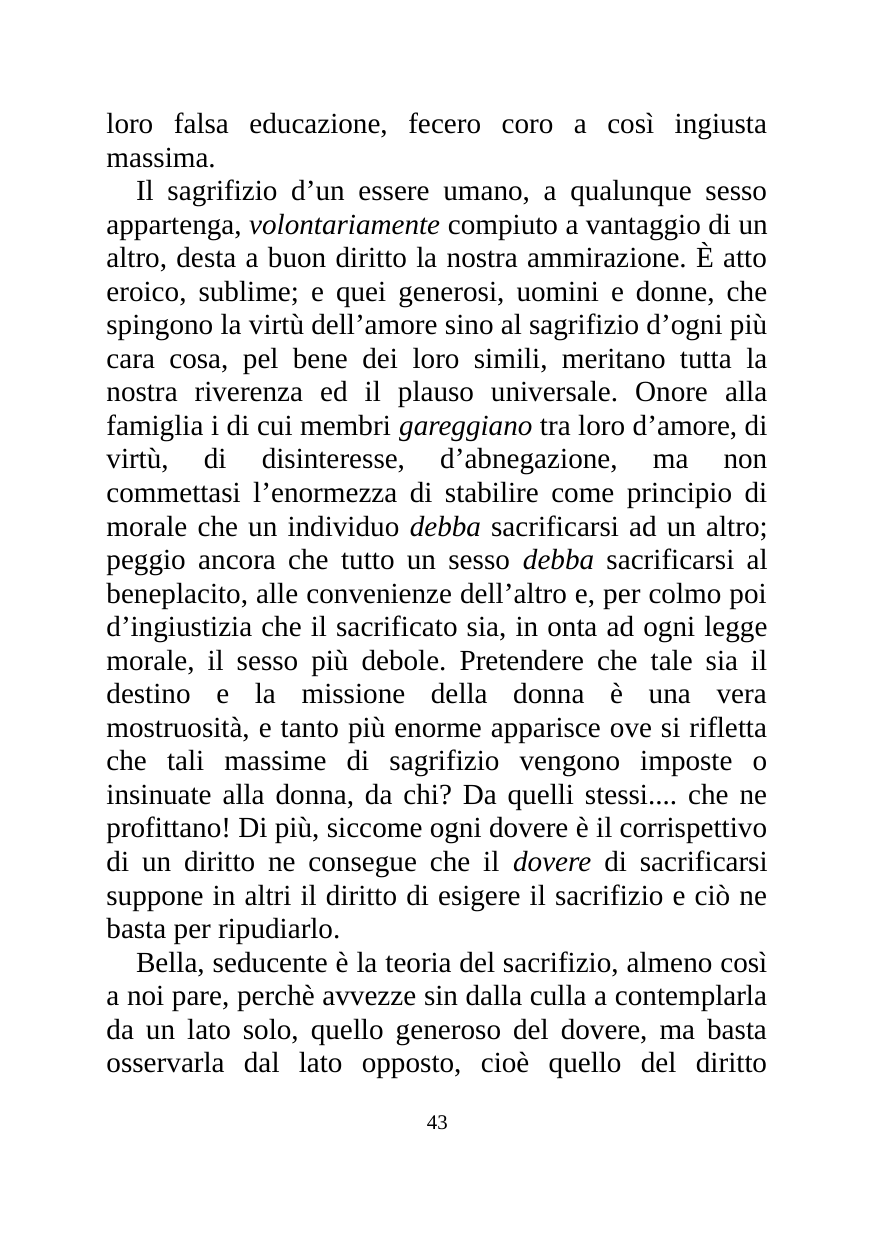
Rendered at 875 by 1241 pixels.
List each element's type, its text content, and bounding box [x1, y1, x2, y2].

text Il sagrifizio d’un essere umano, a qualunque sesso appartenga, volontariamente compiuto a vantaggio di un altro, desta a buon diritto la nostra ammirazione. È atto eroico, sublime; e quei generosi, uomini e donne, che spingono la virtù dell’amore sino al sagrifizio d’ogni più cara cosa, pel bene dei loro simili, meritano tutta la nostra riverenza ed il plauso universale. Onore alla famiglia i di cui membri gareggiano tra loro d’amore, di virtù, di disinteresse, d’abnegazione, ma non commettasi l’enormezza di stabilire come principio di morale che un individuo debba sacrificarsi ad un altro; peggio ancora che tutto un sesso debba sacrificarsi al beneplacito, alle convenienze dell’altro e, per colmo poi d’ingiustizia che il sacrificato sia, in onta ad ogni legge morale, il sesso più debole. Pretendere che tale sia il destino e la missione della donna è una vera mostruosità, e tanto più enorme apparisce ove si rifletta che tali massime di sagrifizio vengono imposte o insinuate alla donna, da chi? Da quelli stessi.... che ne profittano! Di più, siccome ogni dovere è il corrispettivo di un diritto ne consegue che il dovere di sacrificarsi suppone in altri il diritto di esigere il sacrifizio e ciò ne basta per ripudiarlo. [106, 173, 768, 945]
text Bella, seducente è la teoria del sacrifizio, almeno così a noi pare, perchè avvezze sin dalla culla a contemplarla da un lato solo, quello generoso del dovere, ma basta osservarla dal lato opposto, cioè quello del diritto [106, 945, 768, 1079]
text loro falsa educazione, fecero coro a così ingiusta massima. [106, 106, 768, 173]
